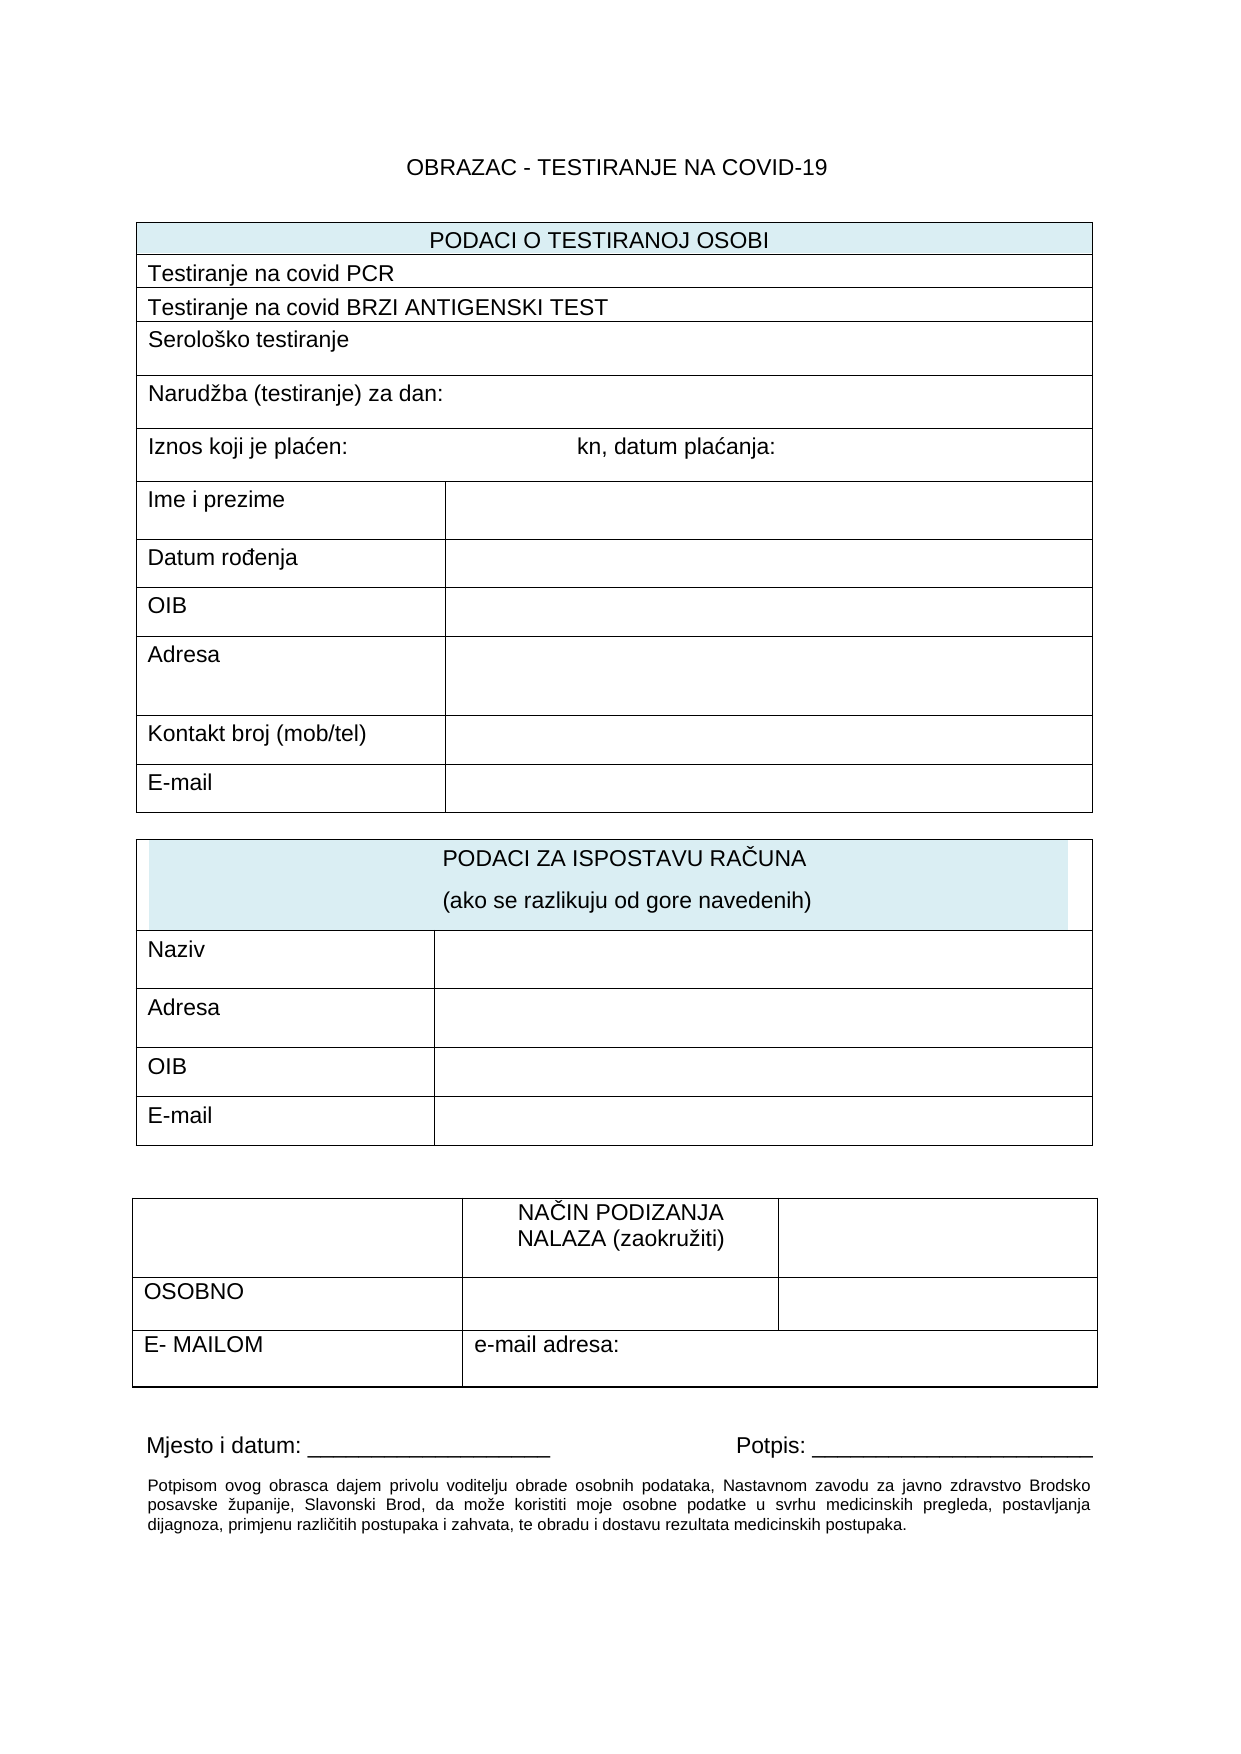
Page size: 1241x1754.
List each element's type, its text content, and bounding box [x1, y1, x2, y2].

text Potpisom ovog obrasca dajem privolu voditelju obrade osobnih podataka, Nastavnom zavodu za javno zdravstvo Brodsko posavske županije, Slavonski Brod, da može koristiti moje osobne podatke u svrhu medicinskih pregleda, postavljanja dijagnoza, primjenu različitih postupaka i zahvata, te obradu i dostavu rezultata medicinskih postupaka. [147, 1476, 1092, 1533]
table_cell [463, 1278, 778, 1330]
table_cell Iznos koji je plaćen: kn, datum plaćanja: [137, 429, 1092, 481]
table_cell [422, 1097, 434, 1145]
table_cell Adresa [137, 989, 322, 1047]
table_cell OIB [137, 1048, 322, 1096]
table_cell Testiranje na covid BRZI ANTIGENSKI TEST [137, 288, 1092, 321]
table_header [779, 1199, 1097, 1277]
table_cell [422, 989, 434, 1047]
table_header [149, 840, 322, 930]
table_cell Ime i prezime [137, 482, 445, 539]
table_cell E-mail [137, 1097, 322, 1145]
table_header [137, 840, 149, 930]
table_cell Naziv [137, 931, 322, 988]
table_header [322, 840, 422, 930]
table_cell Adresa [137, 637, 445, 715]
table_header [133, 1199, 462, 1277]
table_cell [322, 1097, 422, 1145]
table_cell [446, 716, 1092, 763]
table_cell Narudžba (testiranje) za dan: [137, 376, 1092, 428]
table_header [1068, 840, 1092, 930]
table_cell [435, 989, 1092, 1047]
table_header ODACI O TESTIRANOJ OSOBI [446, 223, 1092, 253]
table_cell [446, 540, 1092, 587]
table_cell [322, 1048, 422, 1096]
table_cell [446, 588, 1092, 636]
table_cell OSOBNO [133, 1278, 462, 1330]
table_cell [435, 1048, 1092, 1096]
table_cell Kontakt broj (mob/tel) [137, 716, 445, 763]
table_cell E- MAILOM [133, 1331, 462, 1386]
table_cell Datum rođenja [137, 540, 445, 587]
table_header P [137, 223, 446, 253]
table_cell [435, 931, 1092, 988]
table_cell e-mail adresa: [463, 1331, 1097, 1386]
table_cell Testiranje na covid PCR [137, 255, 1092, 287]
table_cell [779, 1278, 1097, 1330]
table_cell [422, 1048, 434, 1096]
subtitle Mjesto i datum: ___________________ Potpis: ______________________ [146, 1432, 1099, 1458]
table_cell Serološko testiranje [137, 322, 1092, 374]
table_cell [446, 482, 1092, 539]
table_cell E-mail [137, 765, 445, 812]
table_cell [446, 765, 1092, 812]
table_cell [446, 637, 1092, 715]
table_header PODACI ZA ISPOSTAVU RAČUNA (ako se razlikuju od gore navedenih) [422, 840, 1068, 930]
text OBRAZAC - TESTIRANJE NA COVID-19 [147, 154, 1092, 180]
table_cell [322, 989, 422, 1047]
table_cell [322, 931, 422, 988]
table_header NAČIN PODIZANJA NALAZA (zaokružiti) [463, 1199, 778, 1277]
table_cell OIB [137, 588, 445, 636]
table_cell [435, 1097, 1092, 1145]
table_cell [422, 931, 434, 988]
